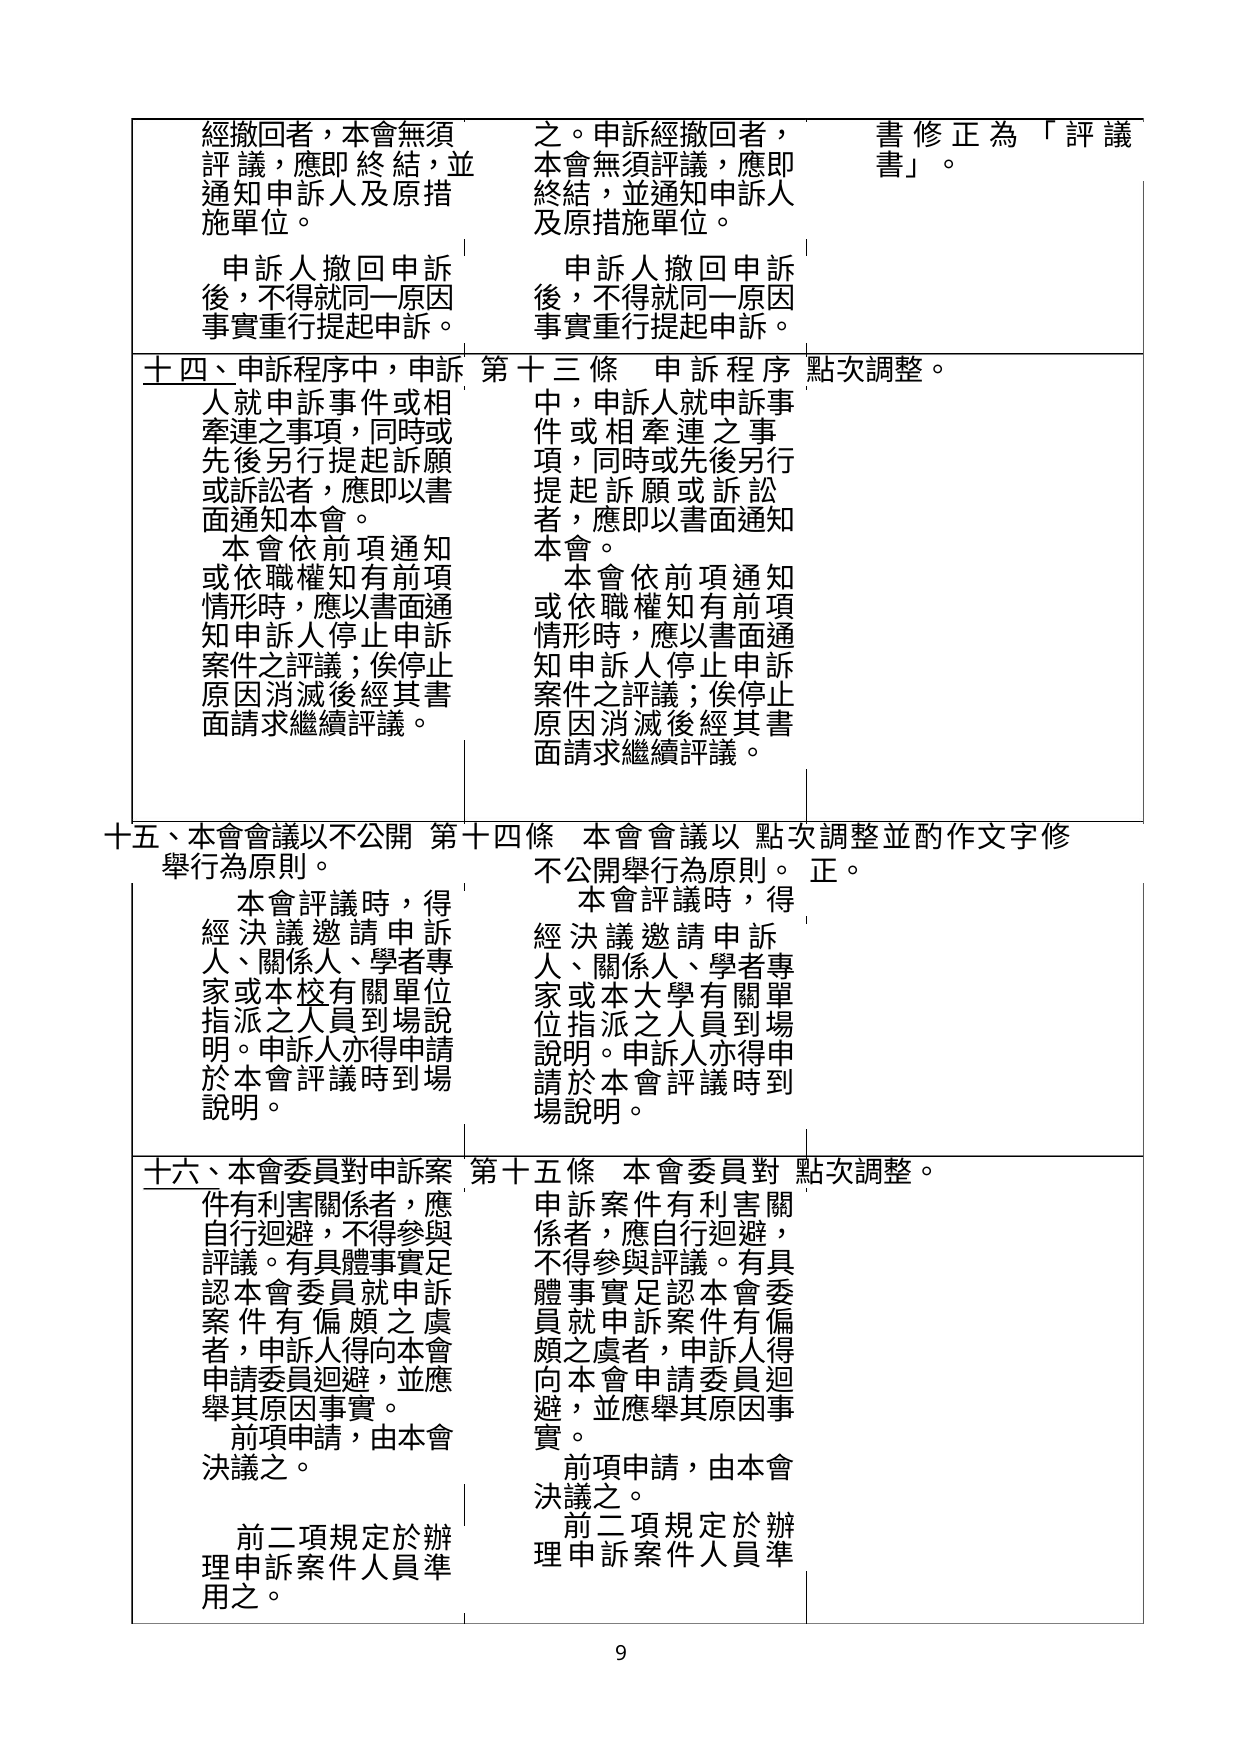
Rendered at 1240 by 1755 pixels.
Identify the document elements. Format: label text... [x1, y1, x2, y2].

text 或依職權知有前項 [534, 594, 839, 623]
text 理申訴案件人員準 [201, 1555, 496, 1584]
text 評議。有具體事實足 [201, 1251, 507, 1280]
text 員就申訴案件有偏 [534, 1309, 840, 1338]
text 者，應即以書面通知 [534, 507, 839, 536]
text 或訴訟者，應即以書 [201, 478, 507, 507]
text 經撤回者，本會無須 [201, 122, 507, 152]
text 施單位。 [201, 210, 507, 239]
text 終結，並通知申訴人 [534, 181, 840, 210]
text 提 起 訴 願 或 訴 訟 [534, 478, 839, 507]
text 經 決 議 邀 請 申 訴 [534, 924, 839, 954]
text 事實重行提起申訴。 [534, 314, 840, 343]
text 前二項規定於辦 [236, 1526, 496, 1555]
text 不公開舉行為原則。 正。 [534, 858, 927, 887]
text 人、關係人、學者專 [534, 954, 839, 983]
text 先後另行提起訴願 [201, 448, 507, 478]
text 本會評議時，得 [236, 891, 507, 920]
text 人就申訴事件或相 [201, 390, 507, 419]
text 家或本大學有關單 [534, 983, 839, 1012]
text 本會無須評議，應即 [534, 152, 840, 181]
text 明。申訴人亦得申請 [201, 1037, 507, 1066]
text 申訴案件有利害關 [534, 1192, 840, 1221]
text 指派之人員到場說 [201, 1008, 507, 1037]
text 本會評議時，得 [577, 887, 927, 916]
text 或依職權知有前項 [201, 565, 507, 594]
text 理申訴案件人員準 [534, 1542, 840, 1571]
text 案件之評議；俟停止 [201, 653, 507, 682]
text 不得參與評議。有具 [534, 1251, 840, 1280]
text 舉行為原則。 [161, 854, 1239, 883]
text 申訴人撤回申訴 [221, 256, 507, 285]
text 家或本校有關單位 [201, 979, 507, 1008]
text 書修正為「評議 [876, 122, 1176, 152]
text 情形時，應以書面通 [534, 623, 839, 653]
text 案件有偏頗之虞 [201, 1309, 507, 1338]
text 十五、本會會議以不公開 第十四條 本會會議以 點次調整並酌作文字修 [103, 824, 1239, 854]
text 申請委員迴避，並應 [201, 1367, 507, 1396]
text 決議之。 [534, 1484, 840, 1513]
text 實。 [534, 1426, 840, 1455]
text 中，申訴人就申訴事 [534, 390, 839, 419]
text 案件之評議；俟停止 [534, 682, 839, 711]
text 本會依前項通知 [221, 536, 507, 565]
text 頗之虞者，申訴人得 [534, 1338, 840, 1367]
text 前項申請，由本會 [230, 1426, 507, 1455]
text 原因消滅後經其書 [201, 682, 507, 711]
text 件有利害關係者，應 [201, 1192, 507, 1221]
text 知申訴人停止申訴 [201, 623, 507, 653]
text 說明。申訴人亦得申 [534, 1041, 839, 1070]
text 十六、本會委員對申訴案 第十五條 本會委員對 點次調整。 [143, 1159, 1086, 1188]
text 面通知本會。 [201, 507, 507, 536]
text 係者，應自行迴避， [534, 1221, 840, 1251]
text 知申訴人停止申訴 [534, 653, 839, 682]
text 避，並應舉其原因事 [534, 1396, 840, 1426]
text 及原措施單位。 [534, 210, 840, 239]
text 後，不得就同一原因 [201, 285, 507, 314]
text 牽連之事項，同時或 [201, 419, 507, 448]
text 前二項規定於辦 [563, 1513, 840, 1542]
text 面請求繼續評議。 [534, 740, 839, 769]
text 向本會申請委員迴 [534, 1367, 840, 1396]
text 經決議邀請申訴 [201, 920, 507, 949]
text 評 議，應即 終 結，並 [201, 152, 507, 181]
text 本會。 [534, 536, 839, 565]
text 十 四、申訴程序中，申訴 第十三條 申訴程序 點次調整。 [143, 357, 1086, 386]
text 體事實足認本會委 [534, 1280, 840, 1309]
text 情形時，應以書面通 [201, 594, 507, 623]
text 之。申訴經撤回者， [534, 122, 840, 152]
text 通知申訴人及原措 [201, 181, 507, 210]
text 9 [615, 1642, 657, 1666]
text 位指派之人員到場 [534, 1012, 839, 1041]
text 舉其原因事實。 [201, 1396, 507, 1426]
text 於本會評議時到場 [201, 1066, 507, 1095]
text 決議之。 [201, 1455, 507, 1484]
text 項，同時或先後另行 [534, 448, 839, 478]
text 人、關係人、學者專 [201, 949, 507, 979]
text 申訴人撤回申訴 [563, 256, 840, 285]
text 說明。 [201, 1095, 507, 1124]
text 原因消滅後經其書 [534, 711, 839, 740]
text 書」。 [876, 152, 1176, 181]
text 場說明。 [534, 1099, 839, 1129]
text 前項申請，由本會 [563, 1455, 840, 1484]
text 事實重行提起申訴。 [201, 314, 507, 343]
text 本會依前項通知 [563, 565, 839, 594]
text 面請求繼續評議。 [201, 711, 507, 740]
text 請於本會評議時到 [534, 1070, 839, 1099]
text 者，申訴人得向本會 [201, 1338, 507, 1367]
text 自行迴避，不得參與 [201, 1221, 507, 1251]
text 後，不得就同一原因 [534, 285, 840, 314]
text 用之。 [201, 1584, 496, 1613]
text 認本會委員就申訴 [201, 1280, 507, 1309]
text 件 或 相 牽 連 之 事 [534, 419, 839, 448]
